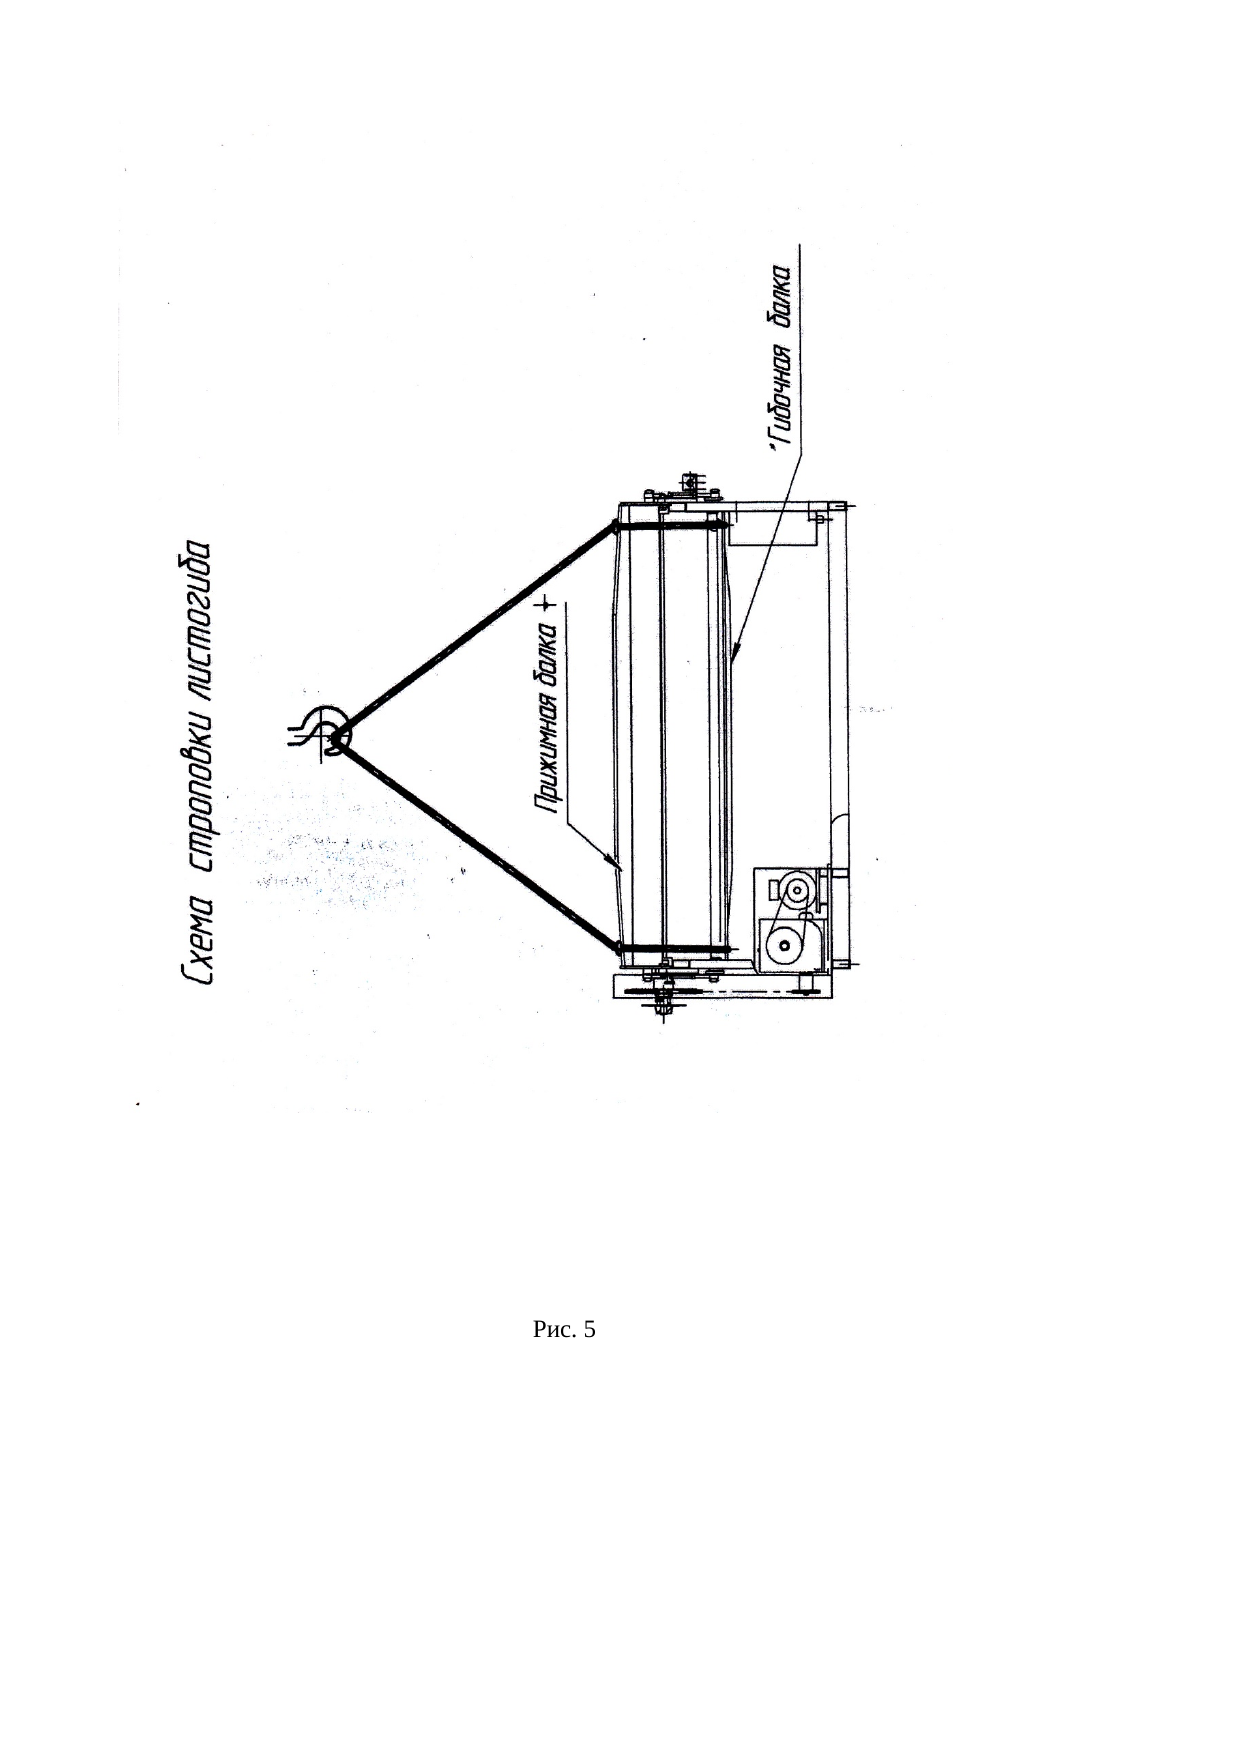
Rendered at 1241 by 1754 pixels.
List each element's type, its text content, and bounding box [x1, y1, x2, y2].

text Рис. 5 [118, 1314, 1152, 1343]
picture [118, 117, 953, 1113]
